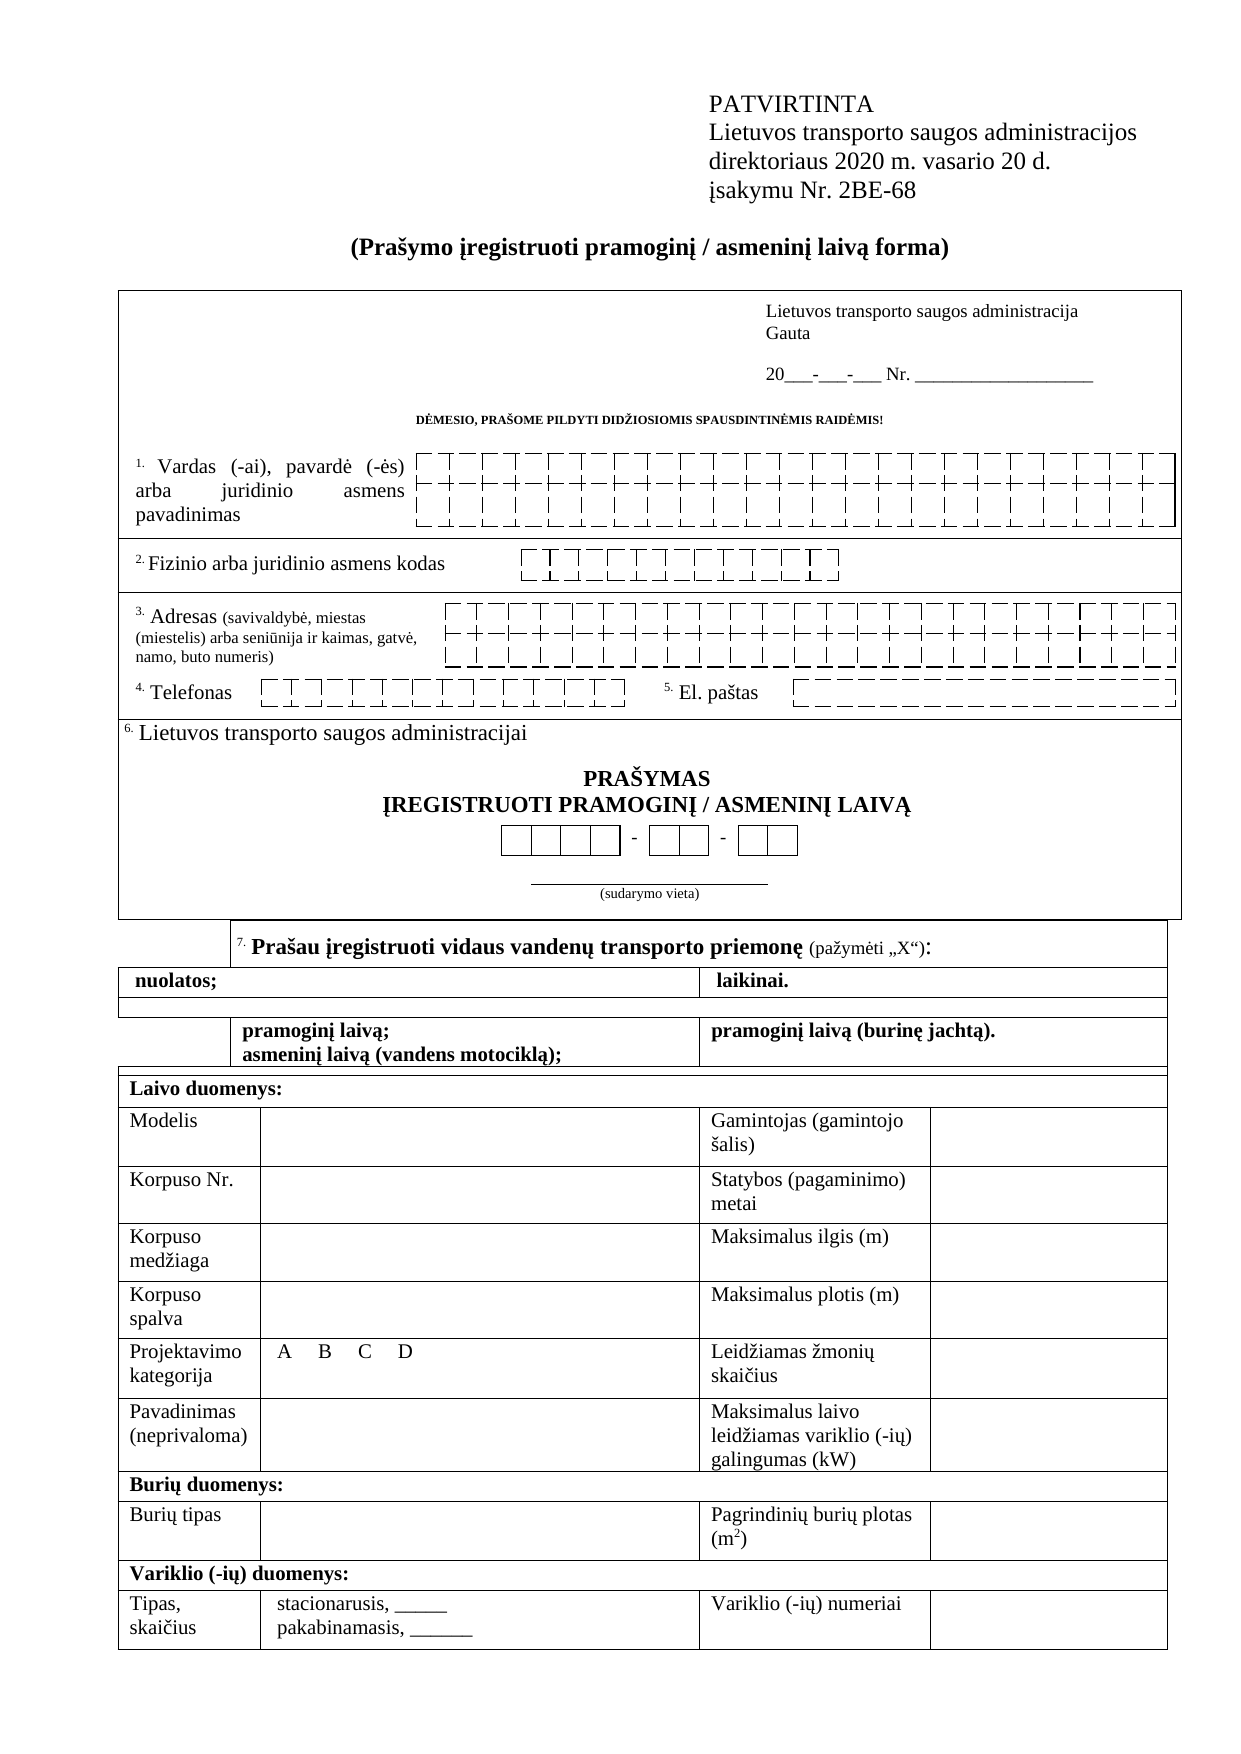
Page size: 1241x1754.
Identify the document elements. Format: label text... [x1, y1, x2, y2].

table_header [124, 291, 1175, 300]
table_header [119, 527, 1181, 538]
table_cell [261, 1224, 699, 1281]
table_header [322, 679, 352, 706]
table_header [839, 549, 1181, 581]
table_cell [713, 483, 746, 526]
table_cell [1168, 1075, 1181, 1107]
table_cell [118, 931, 226, 967]
table_cell [680, 483, 713, 526]
table_cell [119, 998, 1167, 1017]
table_header [793, 679, 1175, 706]
table_cell DĖMESIO, PRAŠOME PILDYTI DIDŽIOSIOMIS SPAUSDINTINĖMIS RAIDĖMIS! [124, 413, 1175, 432]
table_cell [648, 483, 680, 526]
table_header [890, 603, 921, 632]
table_header [550, 549, 579, 580]
table_header [977, 453, 1010, 482]
table_header - [621, 825, 649, 854]
table_header [878, 453, 911, 482]
table_cell [1076, 483, 1109, 526]
table_cell Leidžiamas žmonių skaičius [700, 1339, 930, 1398]
table_header [1176, 453, 1181, 527]
table_cell Tipas, skaičius [119, 1591, 260, 1649]
table_header [532, 826, 560, 854]
table_cell [502, 856, 531, 884]
table_cell [604, 633, 636, 666]
table_cell Projektavimo kategorija [119, 1339, 260, 1398]
table_cell [667, 633, 699, 666]
table_cell [1112, 633, 1143, 666]
table_header [768, 826, 797, 854]
table_header [119, 708, 1181, 718]
table_header [561, 826, 590, 854]
table_header [858, 603, 889, 632]
table_header [515, 453, 548, 482]
table_header [1076, 453, 1109, 482]
table_header [521, 549, 550, 580]
table_cell Variklio (-ių) duomenys: [119, 1561, 1167, 1590]
table_cell [738, 856, 768, 884]
table_header 5. El. paštas [653, 679, 793, 706]
table_header [794, 603, 826, 632]
table_cell [226, 1018, 230, 1066]
table_cell Statybos (pagaminimo) metai [700, 1167, 930, 1223]
table_header [826, 603, 858, 632]
table_header [579, 549, 608, 580]
table_header [572, 603, 604, 632]
table_cell [1010, 483, 1043, 526]
table_header [509, 603, 540, 632]
table_cell [118, 1018, 226, 1066]
table_cell [482, 483, 515, 526]
table_cell 7. Prašau įregistruoti vidaus vandenų transporto priemonę (pažymėti „X“): [231, 931, 1167, 967]
table_header [226, 920, 230, 931]
table_cell [763, 633, 794, 666]
table_cell [931, 1502, 1167, 1560]
table_header [953, 603, 985, 632]
table_cell [477, 633, 509, 666]
table_header [921, 603, 953, 632]
table_cell [261, 1167, 699, 1223]
table_cell [261, 1282, 699, 1338]
table_cell [261, 1399, 699, 1471]
table_header [416, 453, 449, 482]
table_header [779, 453, 812, 482]
table_cell [699, 633, 731, 666]
table_cell [1168, 1223, 1181, 1281]
table_cell [931, 1591, 1167, 1649]
table_header [1016, 603, 1048, 632]
table_cell Korpuso Nr. [119, 1167, 260, 1223]
table_cell Pagrindinių burių plotas (m2) [700, 1502, 930, 1560]
table_cell [119, 1067, 1167, 1074]
table_cell [794, 633, 826, 666]
table_header [746, 453, 779, 482]
table_header [118, 920, 226, 931]
table_cell [636, 633, 667, 666]
table_cell [119, 593, 1181, 603]
table_cell [124, 300, 759, 363]
table_cell A B C D [261, 1339, 699, 1398]
table_cell [1168, 1066, 1181, 1074]
table_cell [620, 855, 649, 884]
table_header [650, 826, 679, 854]
table_cell [1168, 1017, 1181, 1066]
table_header [665, 549, 694, 580]
table_header 3. Adresas (savivaldybė, miestas (miestelis) arba seniūnija ir kaimas, gatvė, namo, buto numeris) [124, 603, 445, 666]
table_cell [1168, 997, 1181, 1017]
table_header [292, 679, 322, 706]
table_cell Modelis [119, 1108, 260, 1166]
table_cell [614, 483, 647, 526]
table_cell [1168, 1281, 1181, 1338]
table_cell stacionarusis, _____ pakabinamasis, ______ [261, 1591, 699, 1649]
table_cell [650, 856, 679, 884]
table_cell pramoginį laivą (burinę jachtą). [700, 1018, 1167, 1066]
table_header [608, 549, 636, 580]
table_cell [977, 483, 1010, 526]
table_header [504, 679, 534, 706]
table_header [1144, 603, 1175, 632]
table_cell Maksimalus ilgis (m) [700, 1224, 930, 1281]
table_cell [540, 633, 572, 666]
table_header [1142, 453, 1174, 482]
table_cell [226, 931, 230, 967]
table_cell [1168, 1398, 1181, 1471]
table_header [534, 679, 564, 706]
table_cell Variklio (-ių) numeriai [700, 1591, 930, 1649]
table_header [713, 453, 746, 482]
table_cell [561, 856, 590, 884]
table_header [119, 453, 415, 527]
table_header [636, 603, 667, 632]
table_cell pramoginį laivą; asmeninį laivą (vandens motociklą); [231, 1018, 699, 1066]
table_cell [1168, 1560, 1181, 1590]
table_cell [931, 1282, 1167, 1338]
table_cell Maksimalus plotis (m) [700, 1282, 930, 1338]
table_header [482, 453, 515, 482]
table_header [625, 679, 653, 706]
table_cell [1168, 1166, 1181, 1223]
table_cell [931, 1339, 1167, 1398]
table_cell [1168, 931, 1181, 967]
table_cell [1168, 1338, 1181, 1398]
table_cell [878, 483, 911, 526]
table_cell Maksimalus laivo leidžiamas variklio (-ių) galingumas (kW) [700, 1399, 930, 1471]
table_cell [1080, 633, 1112, 666]
table_header [119, 581, 1181, 592]
table_cell [581, 483, 614, 526]
table_cell [549, 483, 581, 526]
table_cell [1109, 483, 1142, 526]
table_cell [1168, 1590, 1181, 1649]
table_header [1175, 603, 1181, 667]
table_header [119, 549, 520, 581]
table_cell [921, 633, 953, 666]
table_cell [826, 633, 858, 666]
table_header [680, 453, 713, 482]
text PATVIRTINTA [709, 89, 1181, 117]
table_header [1080, 603, 1112, 632]
table_cell [1043, 483, 1076, 526]
table_header [636, 549, 665, 580]
table_header [1112, 603, 1143, 632]
table_header [680, 826, 708, 854]
table_header [591, 826, 619, 854]
table_cell [590, 856, 620, 884]
table_header [119, 603, 444, 667]
table_cell Gamintojas (gamintojo šalis) [700, 1108, 930, 1166]
table_header [595, 679, 625, 706]
table_header [564, 679, 594, 706]
table_cell laikinai. [700, 968, 1167, 997]
table_header [383, 679, 413, 706]
table_cell [779, 483, 812, 526]
table_header [810, 549, 839, 580]
table_cell [953, 633, 985, 666]
table_cell [1142, 483, 1174, 526]
table_header [473, 679, 503, 706]
table_cell [746, 483, 779, 526]
table_cell [509, 633, 540, 666]
table_header [699, 603, 731, 632]
table_cell [1144, 633, 1175, 666]
table_header 4. Telefonas [124, 679, 261, 706]
table_header [604, 603, 636, 632]
table_header [540, 603, 572, 632]
table_cell Burių duomenys: [119, 1472, 1167, 1501]
table_cell [119, 539, 1181, 549]
table_cell [416, 483, 449, 526]
table_header [413, 679, 443, 706]
table_header 2. Fizinio arba juridinio asmens kodas [124, 549, 521, 580]
table_header [119, 825, 502, 919]
table_cell [679, 856, 709, 884]
table_cell [911, 483, 944, 526]
table_cell Korpuso spalva [119, 1282, 260, 1338]
table_cell [572, 633, 604, 666]
table_cell Pavadinimas (neprivaloma) [119, 1399, 260, 1471]
table_header [1043, 453, 1076, 482]
table_cell nuolatos; [119, 968, 699, 997]
table_cell (sudarymo vieta) [502, 884, 798, 919]
table_cell [261, 1502, 699, 1560]
table_header [581, 453, 614, 482]
table_cell [515, 483, 548, 526]
table_header [1168, 920, 1181, 931]
table_header [752, 549, 781, 580]
table_header [667, 603, 699, 632]
table_cell [931, 1167, 1167, 1223]
table_header [781, 549, 810, 580]
table_cell [445, 633, 477, 666]
table_cell [944, 483, 977, 526]
table_cell 6. Lietuvos transporto saugos administracijai PRAŠYMAS ĮREGISTRUOTI PRAMOGINĮ / ASMENINĮ LAIVĄ [119, 720, 1181, 825]
table_cell [731, 633, 762, 666]
text (Prašymo įregistruoti pramoginį / asmeninį laivą forma) [118, 232, 1181, 261]
table_header [944, 453, 977, 482]
table_header [1109, 453, 1142, 482]
table_header [648, 453, 680, 482]
table_cell [124, 363, 759, 412]
table_header [694, 549, 723, 580]
table_header [443, 679, 473, 706]
table_cell Burių tipas [119, 1502, 260, 1560]
table_header [449, 453, 482, 482]
table_header - [709, 825, 738, 854]
table_cell [931, 1224, 1167, 1281]
table_header [812, 453, 845, 482]
text direktoriaus 2020 m. vasario 20 d. [709, 146, 1181, 175]
table_header [1175, 679, 1181, 707]
table_header 1. Vardas (-ai), pavardė (-ės) arba juridinio asmens pavadinimas [124, 453, 416, 526]
table_cell Lietuvos transporto saugos administracija Gauta [760, 300, 1175, 363]
table_cell [1168, 1501, 1181, 1560]
text įsakymu Nr. 2BE-68 [709, 175, 1181, 204]
text Lietuvos transporto saugos administracijos [709, 117, 1181, 146]
table_header [119, 668, 1181, 678]
table_header [763, 603, 794, 632]
table_header [723, 549, 752, 580]
table_header [352, 679, 382, 706]
table_cell 20___-___-___ Nr. ___________________ [760, 363, 1175, 412]
table_cell [449, 483, 482, 526]
table_header [798, 825, 1181, 919]
table_cell [890, 633, 921, 666]
table_header [911, 453, 944, 482]
table_header [739, 826, 767, 854]
table_header [845, 453, 878, 482]
table_cell [985, 633, 1016, 666]
table_cell [1168, 1471, 1181, 1501]
table_header [231, 921, 1167, 931]
table_header [731, 603, 762, 632]
table_cell [1168, 967, 1181, 997]
table_header [502, 826, 531, 854]
table_cell [812, 483, 845, 526]
table_cell Korpuso medžiaga [119, 1224, 260, 1281]
table_cell [1048, 633, 1080, 666]
table_header [445, 603, 477, 632]
table_cell [1016, 633, 1048, 666]
table_header [119, 442, 1181, 453]
table_header [985, 603, 1016, 632]
table_cell [845, 483, 878, 526]
table_cell [709, 855, 738, 884]
table_header [477, 603, 509, 632]
table_cell [768, 856, 798, 884]
table_header [1010, 453, 1043, 482]
table_cell [261, 1108, 699, 1166]
table_cell [931, 1108, 1167, 1166]
table_header [614, 453, 647, 482]
table_header [1048, 603, 1080, 632]
table_cell [1168, 1107, 1181, 1166]
table_header [549, 453, 581, 482]
table_cell [931, 1399, 1167, 1471]
table_cell [124, 433, 1175, 442]
table_header [119, 291, 1181, 442]
table_cell [858, 633, 889, 666]
table_header [261, 679, 292, 706]
table_cell Laivo duomenys: [119, 1076, 1167, 1107]
table_header [119, 679, 260, 707]
table_cell [531, 856, 561, 884]
